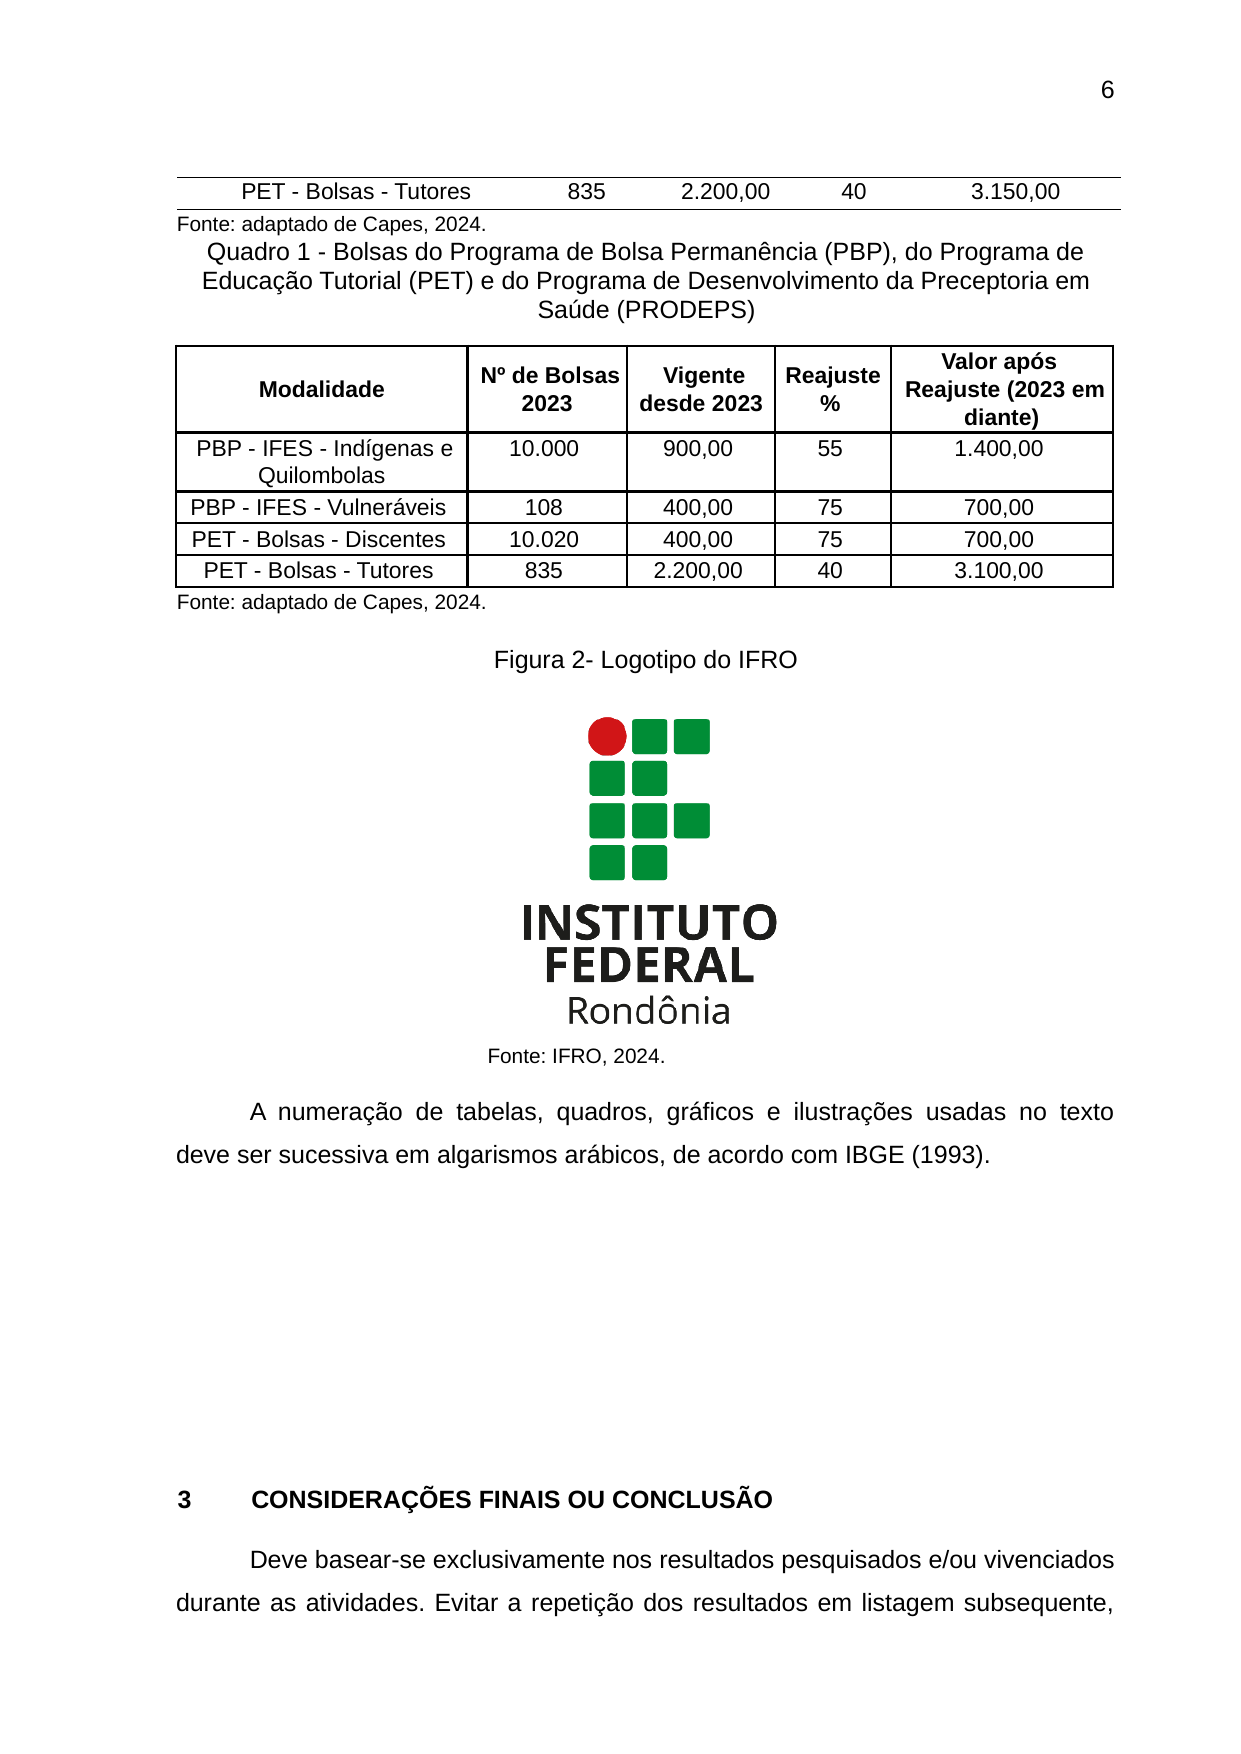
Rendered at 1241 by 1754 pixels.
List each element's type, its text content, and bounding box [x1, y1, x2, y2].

table_cell 10.020 [469, 524, 626, 554]
table_cell 2.200,00 [628, 556, 774, 586]
text Deve basear-se exclusivamente nos resultados pesquisados e/ou vivenciados durante as atividades. Evitar a repetição dos resultados em listagem subsequente, [176, 1545, 1116, 1617]
text Fonte: IFRO, 2024. [487, 694, 1122, 1068]
table_cell PBP - IFES - Vulneráveis [177, 493, 466, 522]
table_cell 700,00 [892, 524, 1112, 554]
table_cell 3.150,00 [935, 178, 1121, 209]
table_cell 835 [549, 178, 664, 209]
table_cell 75 [776, 524, 890, 554]
table_cell 108 [469, 493, 626, 522]
text Fonte: adaptado de Capes, 2024. [177, 210, 1122, 236]
text Fonte: adaptado de Capes, 2024. [177, 588, 1122, 614]
table_header Modalidade [177, 347, 466, 431]
table_cell 75 [776, 493, 890, 522]
table_cell 2.200,00 [664, 178, 806, 209]
table_cell 400,00 [628, 524, 774, 554]
table_cell 400,00 [628, 493, 774, 522]
table_cell PET - Bolsas - Tutores [177, 178, 549, 209]
table_cell PET - Bolsas - Tutores [177, 556, 466, 586]
table_cell 40 [776, 556, 890, 586]
table_cell 40 [806, 178, 935, 209]
table_cell 55 [776, 434, 890, 490]
table_cell 10.000 [469, 434, 626, 490]
table_header Valor após Reajuste (2023 em diante) [892, 347, 1112, 431]
text Figura 2- Logotipo do IFRO [177, 645, 1114, 674]
table_cell 700,00 [892, 493, 1112, 522]
table_cell 1.400,00 [892, 434, 1112, 490]
table_cell PET - Bolsas - Discentes [177, 524, 466, 554]
table_cell 900,00 [628, 434, 774, 490]
table_header Vigente desde 2023 [628, 347, 774, 431]
table_cell 3.100,00 [892, 556, 1112, 586]
table_cell 835 [469, 556, 626, 586]
table_cell PBP - IFES - Indígenas e Quilombolas [177, 434, 466, 490]
table_header Reajuste % [776, 347, 890, 431]
subtitle CONSIDERAÇÕES FINAIS OU CONCLUSÃO [177, 1484, 1122, 1513]
table_header Nº de Bolsas 2023 [469, 347, 626, 431]
text Quadro 1 - Bolsas do Programa de Bolsa Permanência (PBP), do Programa de Educação Tutorial (PET) e do Programa de Desenvolvimento da Preceptoria em Saúde (PRODEPS) [177, 237, 1114, 324]
text A numeração de tabelas, quadros, gráficos e ilustrações usadas no texto deve ser sucessiva em algarismos arábicos, de acordo com IBGE (1993). [176, 1096, 1116, 1168]
